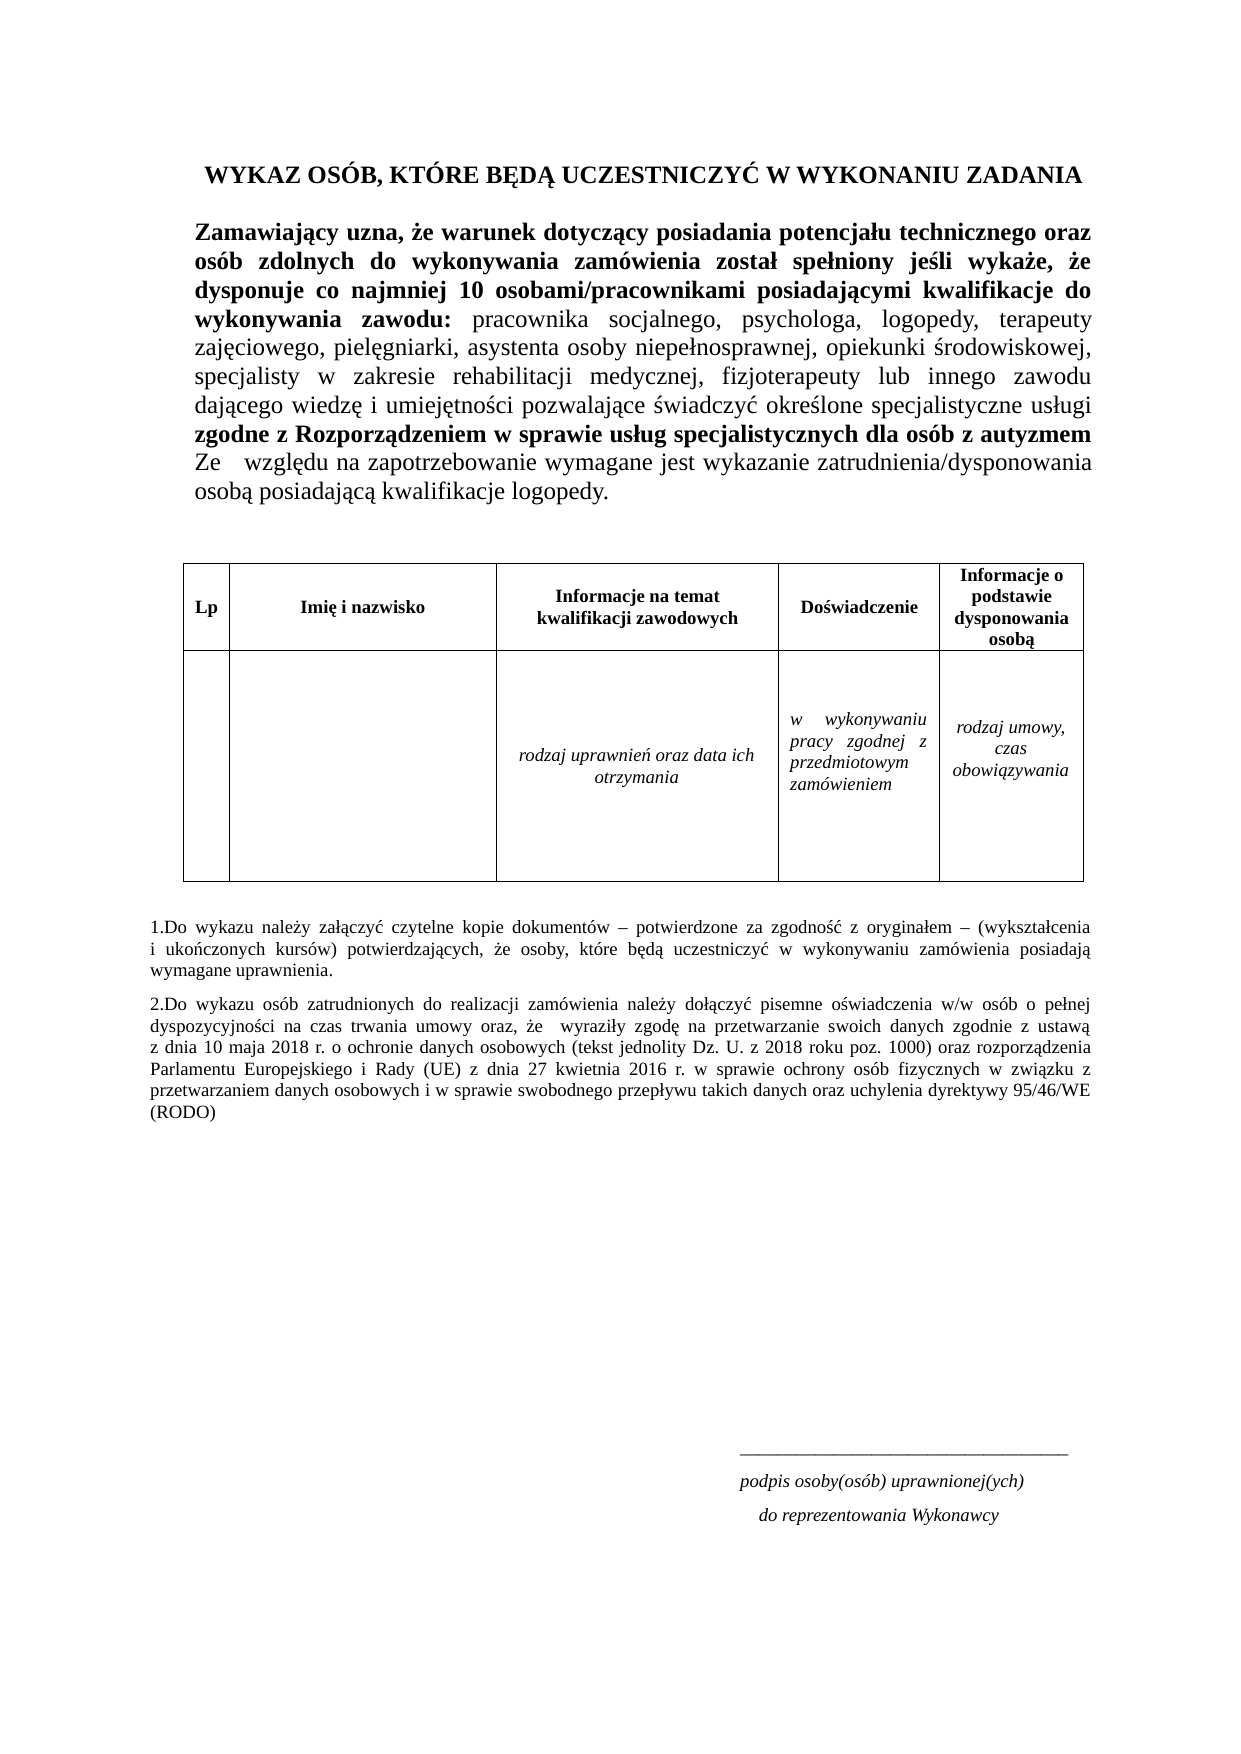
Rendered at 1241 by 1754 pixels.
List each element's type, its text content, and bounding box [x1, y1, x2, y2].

table_cell [230, 651, 496, 881]
table_header Doświadczenie [779, 564, 939, 650]
table_header Imię i nazwisko [230, 564, 496, 650]
table_header Informacje na temat kwalifikacji zawodowych [497, 564, 778, 650]
text do reprezentowania Wykonawcy [150, 1504, 1092, 1526]
table_cell rodzaj uprawnień oraz data ich otrzymania [497, 651, 778, 881]
text ___________________________________ [740, 1436, 1092, 1458]
table_header Informacje o podstawie dysponowania osobą [940, 564, 1083, 650]
table_cell rodzaj umowy, czas obowiązywania [940, 651, 1083, 881]
text Zamawiający uzna, że warunek dotyczący posiadania potencjału technicznego oraz osób zdolnych do wykonywania zamówienia został spełniony jeśli wykaże, że dysponuje co najmniej 10 osobami/pracownikami posiadającymi kwalifikacje do wykonywania zawodu: pracownika socjalnego, psychologa, logopedy, terapeuty zajęciowego, pielęgniarki, asystenta osoby niepełnosprawnej, opiekunki środowiskowej, specjalisty w zakresie rehabilitacji medycznej, fizjoterapeuty lub innego zawodu dającego wiedzę i umiejętności pozwalające świadczyć określone specjalistyczne usługi zgodne z Rozporządzeniem w sprawie usług specjalistycznych dla osób z autyzmem Ze względu na zapotrzebowanie wymagane jest wykazanie zatrudnienia/dysponowania osobą posiadającą kwalifikacje logopedy. [194, 217, 1092, 505]
text 2.Do wykazu osób zatrudnionych do realizacji zamówienia należy dołączyć pisemne oświadczenia w/w osób o pełnej dyspozycyjności na czas trwania umowy oraz, że wyraziły zgodę na przetwarzanie swoich danych zgodnie z ustawą z dnia 10 maja 2018 r. o ochronie danych osobowych (tekst jednolity Dz. U. z 2018 roku poz. 1000) oraz rozporządzenia Parlamentu Europejskiego i Rady (UE) z dnia 27 kwietnia 2016 r. w sprawie ochrony osób fizycznych w związku z przetwarzaniem danych osobowych i w sprawie swobodnego przepływu takich danych oraz uchylenia dyrektywy 95/46/WE (RODO) [150, 993, 1092, 1122]
text podpis osoby(osób) uprawnionej(ych) [666, 1470, 1092, 1492]
text WYKAZ OSÓB, KTÓRE BĘDĄ UCZESTNICZYĆ W WYKONANIU ZADANIA [194, 160, 1092, 189]
table_header Lp [184, 564, 229, 650]
table_cell w wykonywaniu pracy zgodnej z przedmiotowym zamówieniem [779, 651, 939, 881]
text 1.Do wykazu należy załączyć czytelne kopie dokumentów – potwierdzone za zgodność z oryginałem – (wykształcenia i ukończonych kursów) potwierdzających, że osoby, które będą uczestniczyć w wykonywaniu zamówienia posiadają wymagane uprawnienia. [150, 916, 1092, 981]
table_cell [184, 651, 229, 881]
